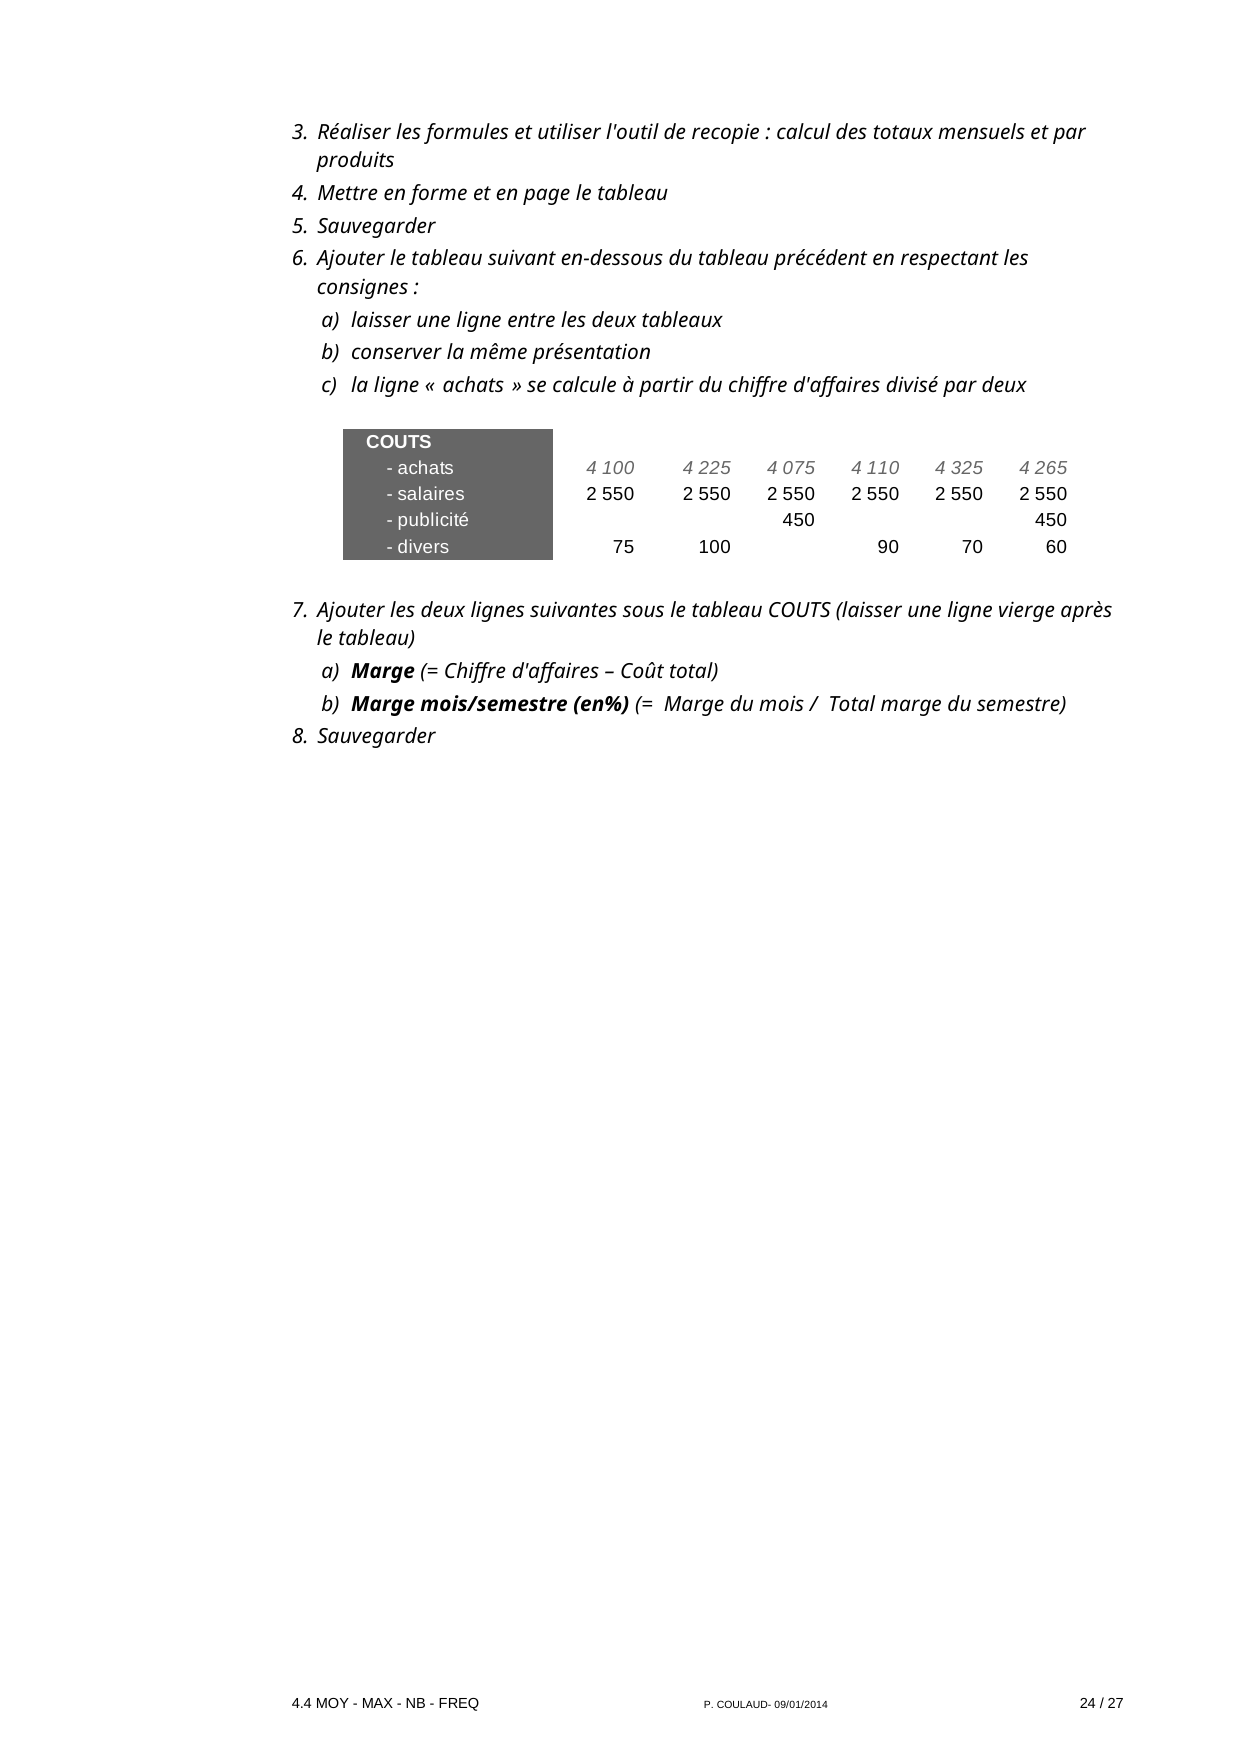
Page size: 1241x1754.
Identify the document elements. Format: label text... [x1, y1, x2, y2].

list Marge (= Chiffre d'affaires – Coût total) [321, 656, 1123, 684]
list conserver la même présentation [321, 337, 1123, 366]
list Mettre en forme et en page le tableau [292, 178, 1123, 206]
list Sauvegarder [292, 211, 1123, 239]
list laisser une ligne entre les deux tableaux [321, 304, 1123, 333]
list la ligne « achats » se calcule à partir du chiffre d'affaires divisé par deux [321, 370, 1123, 398]
list Marge mois/semestre (en%) (= Marge du mois / Total marge du semestre) [321, 689, 1123, 717]
list Sauvegarder [292, 721, 1123, 750]
list Ajouter les deux lignes suivantes sous le tableau COUTS (laisser une ligne vierge après le tableau) [292, 595, 1123, 652]
list Ajouter le tableau suivant en-dessous du tableau précédent en respectant les consignes : [292, 243, 1123, 300]
list Réaliser les formules et utiliser l'outil de recopie : calcul des totaux mensuels et par produits [292, 117, 1123, 174]
